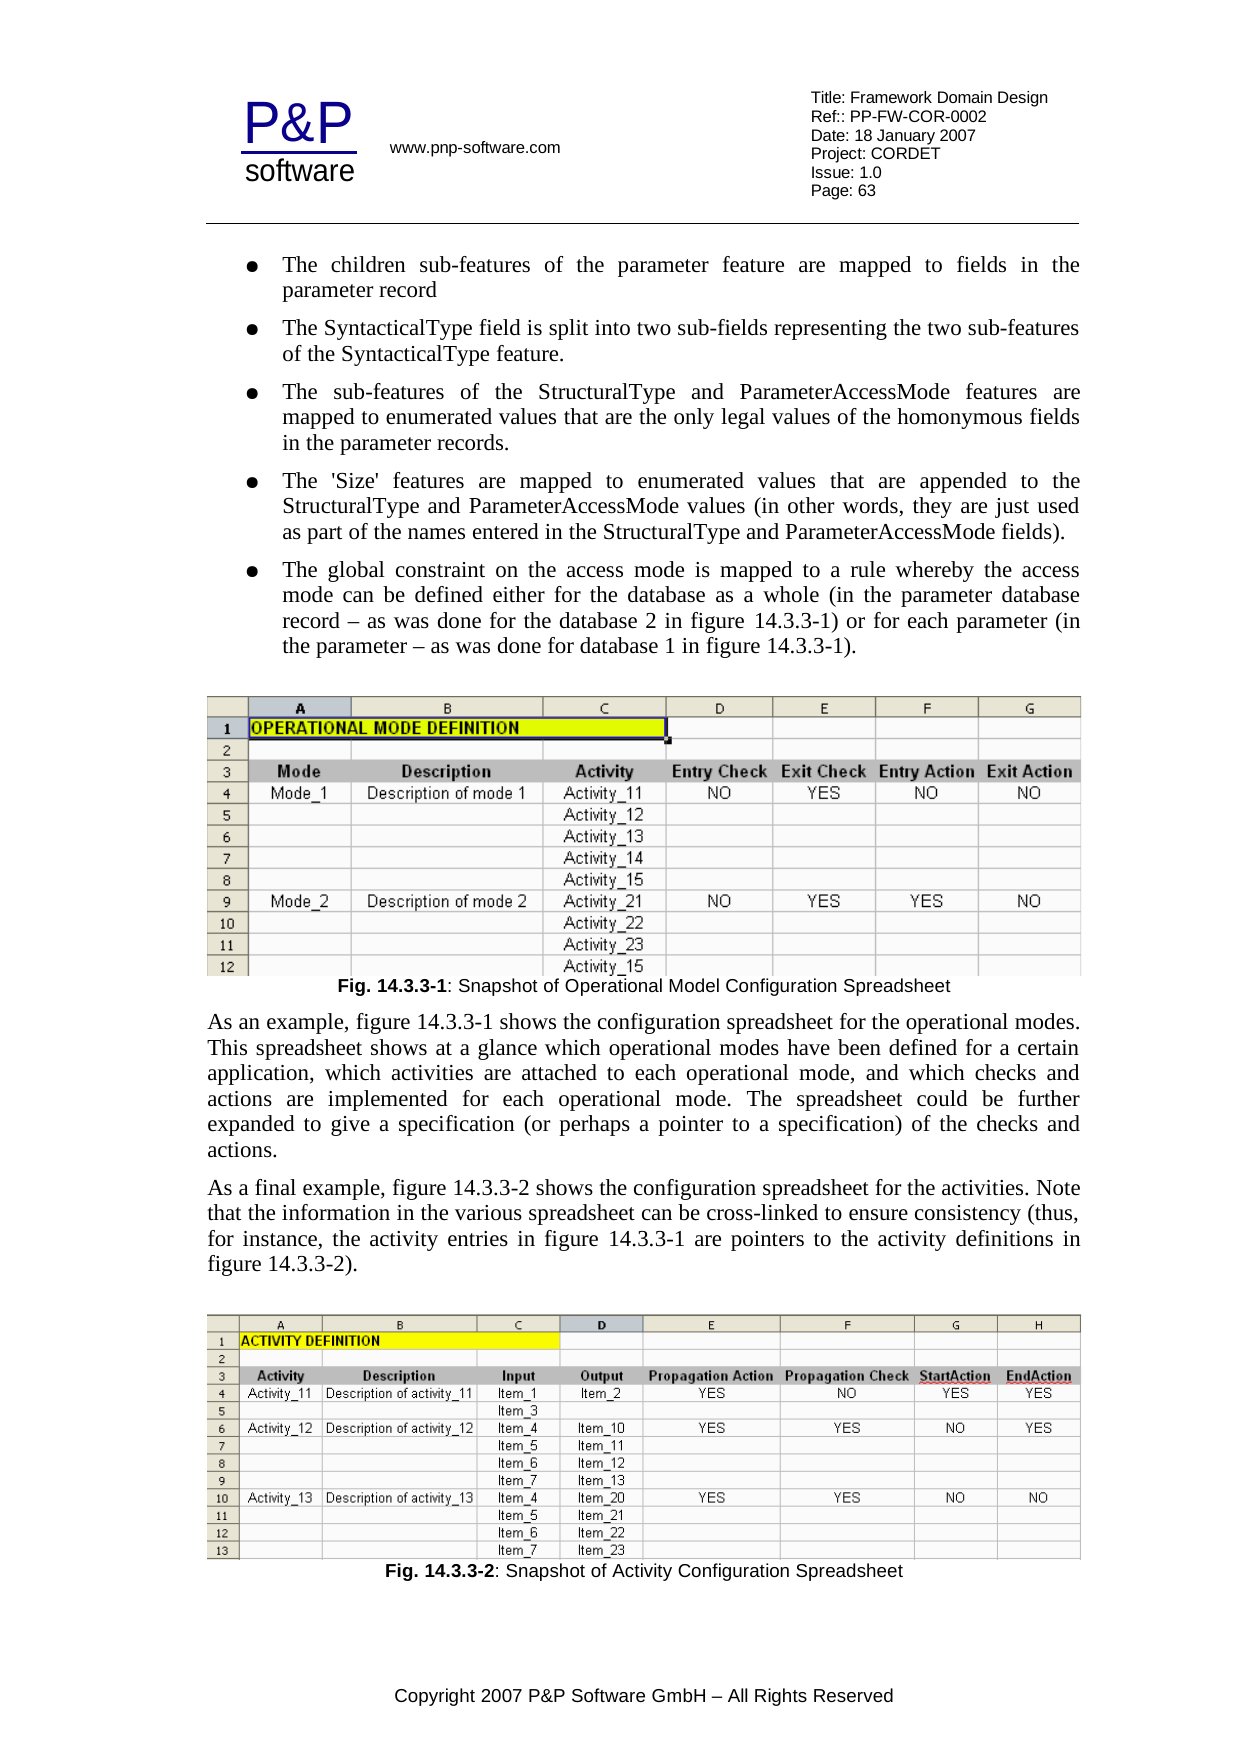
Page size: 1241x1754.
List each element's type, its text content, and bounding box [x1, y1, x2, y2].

list The global constraint on the access mode is mapped to a rule whereby the access mode can be defined either for the database as a whole (in the parameter database record – as was done for the database 2 in figure 14.3.3-1) or for each parameter (in the parameter – as was done for database 1 in figure 14.3.3-1). [244, 557, 1081, 659]
text As a final example, figure 14.3.3-2 shows the configuration spreadsheet for the activities. Note that the information in the various spreadsheet can be cross-linked to ensure consistency (thus, for instance, the activity entries in figure 14.3.3-1 are pointers to the activity definitions in figure 14.3.3-2). [207, 1174, 1081, 1277]
list The 'Size' features are mapped to enumerated values that are appended to the StructuralType and ParameterAccessMode values (in other words, they are just used as part of the names entered in the StructuralType and ParameterAccessMode fields). [244, 468, 1081, 544]
list The sub-features of the StructuralType and ParameterAccessMode features are mapped to enumerated values that are the only legal values of the homonymous fields in the parameter records. [244, 378, 1081, 455]
picture [207, 1314, 1082, 1560]
list The SyntacticalType field is split into two sub-fields representing the two sub-features of the SyntacticalType feature. [244, 315, 1081, 366]
text Fig. 14.3.3-1: Snapshot of Operational Model Configuration Spreadsheet [207, 976, 1081, 996]
text Fig. 14.3.3-2: Snapshot of Activity Configuration Spreadsheet [207, 1560, 1081, 1581]
picture [207, 696, 1082, 976]
list The children sub-features of the parameter feature are mapped to fields in the parameter record [244, 251, 1081, 302]
text As an example, figure 14.3.3-1 shows the configuration spreadsheet for the operational modes. This spreadsheet shows at a glance which operational modes have been defined for a certain application, which activities are attached to each operational mode, and which checks and actions are implemented for each operational mode. The spreadsheet could be further expanded to give a specification (or perhaps a pointer to a specification) of the checks and actions. [207, 1009, 1081, 1162]
